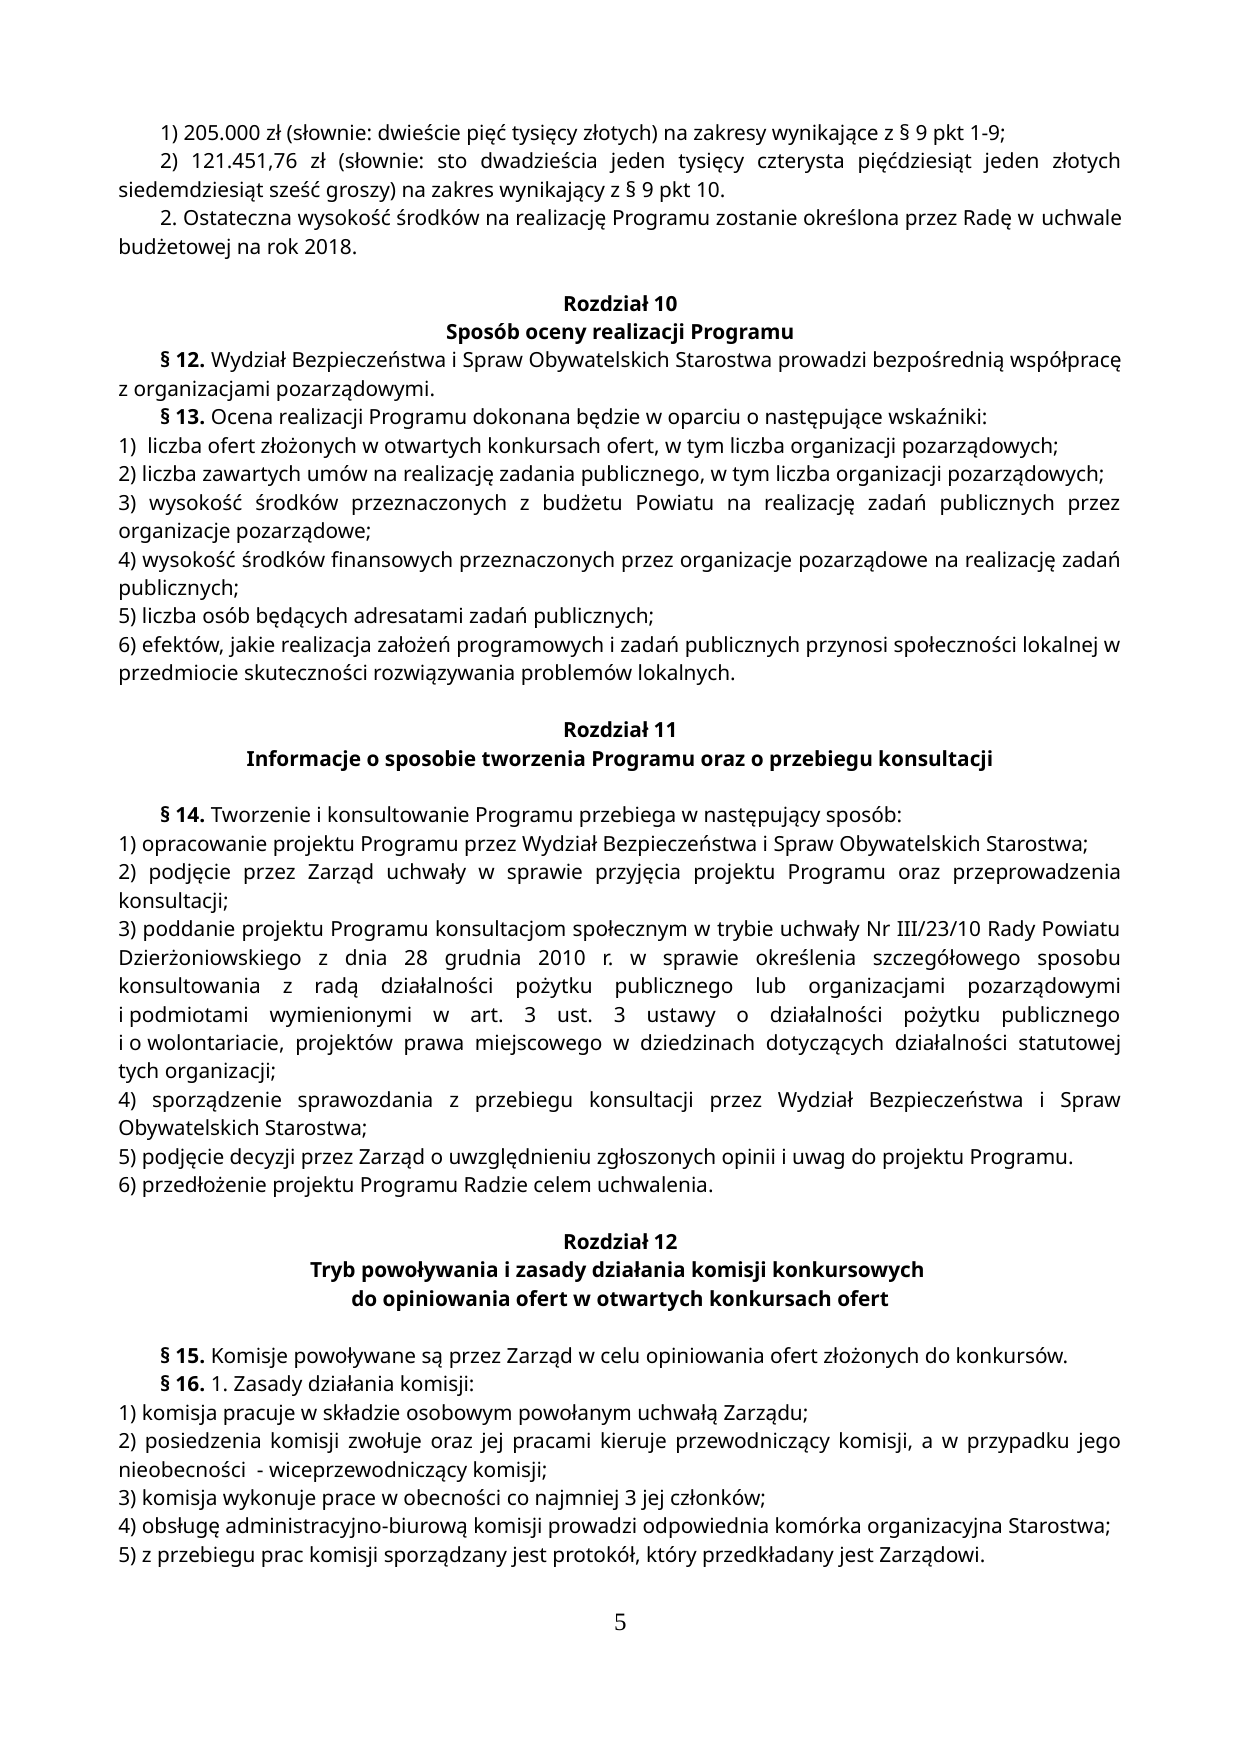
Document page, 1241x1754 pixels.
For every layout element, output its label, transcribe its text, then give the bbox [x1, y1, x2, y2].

text Rozdział 11 [118, 715, 1122, 744]
text 1) 205.000 zł (słownie: dwieście pięć tysięcy złotych) na zakresy wynikające z § 9 pkt 1-9; [118, 118, 1122, 147]
list 2) liczba zawartych umów na realizację zadania publicznego, w tym liczba organizacji pozarządowych; [118, 459, 1122, 488]
text Rozdział 10 [118, 289, 1122, 317]
text § 15. Komisje powoływane są przez Zarząd w celu opiniowania ofert złożonych do konkursów. [118, 1341, 1122, 1369]
list 4) wysokość środków finansowych przeznaczonych przez organizacje pozarządowe na realizację zadań publicznych; [118, 545, 1122, 602]
list 3) wysokość środków przeznaczonych z budżetu Powiatu na realizację zadań publicznych przez organizacje pozarządowe; [118, 488, 1122, 545]
text Rozdział 12 [118, 1227, 1122, 1256]
text Tryb powoływania i zasady działania komisji konkursowych [118, 1256, 1122, 1284]
text 4) sporządzenie sprawozdania z przebiegu konsultacji przez Wydział Bezpieczeństwa i Spraw Obywatelskich Starostwa; [118, 1085, 1122, 1142]
list 6) efektów, jakie realizacja założeń programowych i zadań publicznych przynosi społeczności lokalnej w przedmiocie skuteczności rozwiązywania problemów lokalnych. [118, 630, 1122, 687]
text 5) z przebiegu prac komisji sporządzany jest protokół, który przedkładany jest Zarządowi. [118, 1540, 1122, 1568]
text 2. Ostateczna wysokość środków na realizację Programu zostanie określona przez Radę w uchwale budżetowej na rok 2018. [118, 203, 1122, 260]
text § 13. Ocena realizacji Programu dokonana będzie w oparciu o następujące wskaźniki: [118, 402, 1122, 431]
text 5) podjęcie decyzji przez Zarząd o uwzględnieniu zgłoszonych opinii i uwag do projektu Programu. [118, 1142, 1122, 1170]
text 3) poddanie projektu Programu konsultacjom społecznym w trybie uchwały Nr III/23/10 Rady Powiatu Dzierżoniowskiego z dnia 28 grudnia 2010 r. w sprawie określenia szczegółowego sposobu konsultowania z radą działalności pożytku publicznego lub organizacjami pozarządowymi i podmiotami wymienionymi w art. 3 ust. 3 ustawy o działalności pożytku publicznego i o wolontariacie, projektów prawa miejscowego w dziedzinach dotyczących działalności statutowej tych organizacji; [118, 914, 1122, 1085]
text 2) posiedzenia komisji zwołuje oraz jej pracami kieruje przewodniczący komisji, a w przypadku jego nieobecności - wiceprzewodniczący komisji; [118, 1426, 1122, 1483]
text Sposób oceny realizacji Programu [118, 317, 1122, 346]
text § 14. Tworzenie i konsultowanie Programu przebiega w następujący sposób: [118, 801, 1122, 829]
text do opiniowania ofert w otwartych konkursach ofert [118, 1284, 1122, 1312]
text § 16. 1. Zasady działania komisji: [118, 1369, 1122, 1398]
list 1) liczba ofert złożonych w otwartych konkursach ofert, w tym liczba organizacji pozarządowych; [118, 431, 1122, 459]
text 2) 121.451,76 zł (słownie: sto dwadzieścia jeden tysięcy czterysta pięćdziesiąt jeden złotych siedemdziesiąt sześć groszy) na zakres wynikający z § 9 pkt 10. [118, 147, 1122, 203]
text 2) podjęcie przez Zarząd uchwały w sprawie przyjęcia projektu Programu oraz przeprowadzenia konsultacji; [118, 857, 1122, 914]
text 1) opracowanie projektu Programu przez Wydział Bezpieczeństwa i Spraw Obywatelskich Starostwa; [118, 829, 1122, 857]
text Informacje o sposobie tworzenia Programu oraz o przebiegu konsultacji [118, 744, 1122, 772]
text § 12. Wydział Bezpieczeństwa i Spraw Obywatelskich Starostwa prowadzi bezpośrednią współpracę z organizacjami pozarządowymi. [118, 346, 1122, 402]
text 1) komisja pracuje w składzie osobowym powołanym uchwałą Zarządu; [118, 1398, 1122, 1426]
text 3) komisja wykonuje prace w obecności co najmniej 3 jej członków; [118, 1483, 1122, 1512]
text 6) przedłożenie projektu Programu Radzie celem uchwalenia. [118, 1170, 1122, 1199]
text 4) obsługę administracyjno-biurową komisji prowadzi odpowiednia komórka organizacyjna Starostwa; [118, 1512, 1122, 1540]
list 5) liczba osób będących adresatami zadań publicznych; [118, 602, 1122, 630]
